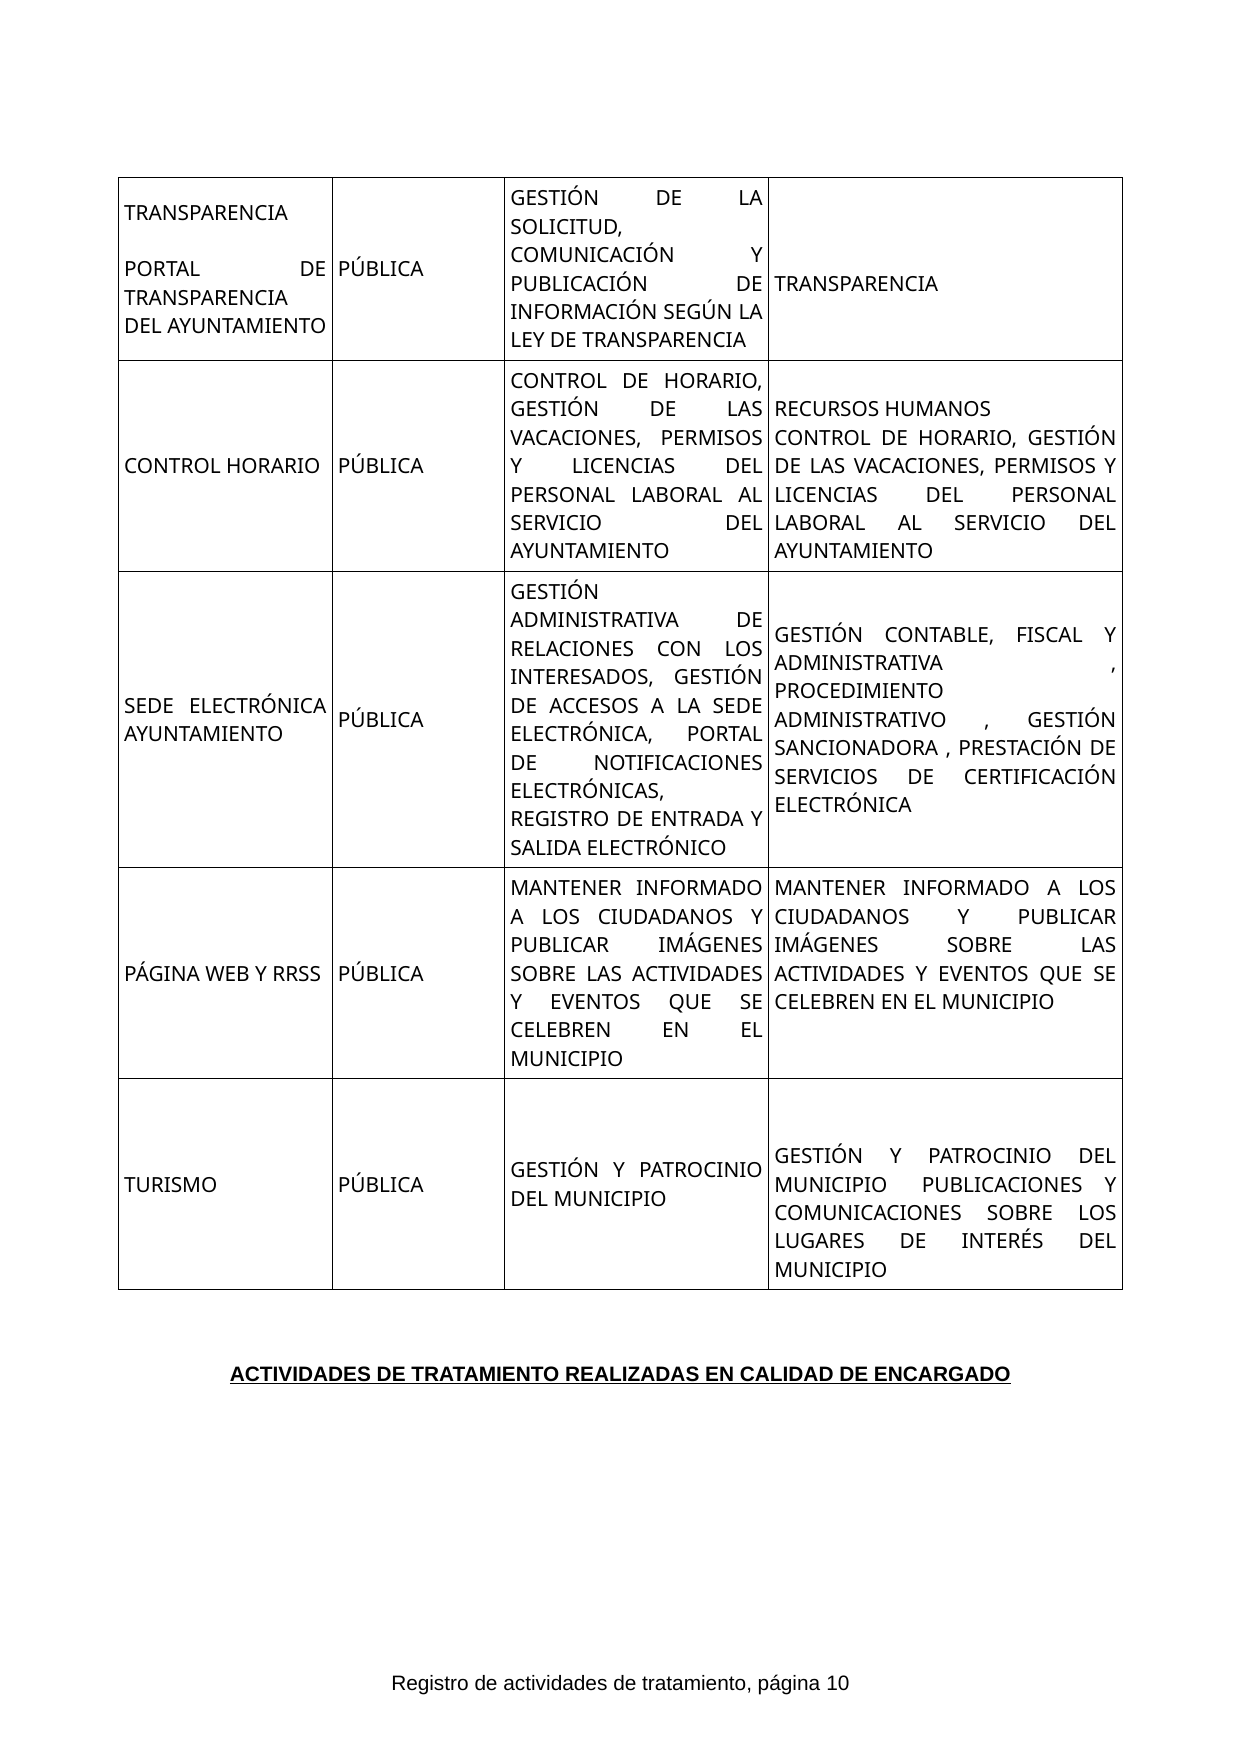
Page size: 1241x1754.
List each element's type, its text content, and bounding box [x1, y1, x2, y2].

table_cell GESTIÓN Y PATROCINIO DEL MUNICIPIO PUBLICACIONES Y COMUNICACIONES SOBRE LOS LUGARES DE INTERÉS DEL MUNICIPIO [769, 1079, 1122, 1289]
table_cell GESTIÓN DE LA SOLICITUD, COMUNICACIÓN Y PUBLICACIÓN DE INFORMACIÓN SEGÚN LA LEY DE TRANSPARENCIA [505, 178, 768, 360]
table_cell PÚBLICA [333, 361, 504, 571]
table_cell GESTIÓN ADMINISTRATIVA DE RELACIONES CON LOS INTERESADOS, GESTIÓN DE ACCESOS A LA SEDE ELECTRÓNICA, PORTAL DE NOTIFICACIONES ELECTRÓNICAS, REGISTRO DE ENTRADA Y SALIDA ELECTRÓNICO [505, 572, 768, 867]
table_cell RECURSOS HUMANOS CONTROL DE HORARIO, GESTIÓN DE LAS VACACIONES, PERMISOS Y LICENCIAS DEL PERSONAL LABORAL AL SERVICIO DEL AYUNTAMIENTO [769, 361, 1122, 571]
text ACTIVIDADES DE TRATAMIENTO REALIZADAS EN CALIDAD DE ENCARGADO [118, 1362, 1122, 1386]
table_cell MANTENER INFORMADO A LOS CIUDADANOS Y PUBLICAR IMÁGENES SOBRE LAS ACTIVIDADES Y EVENTOS QUE SE CELEBREN EN EL MUNICIPIO [505, 868, 768, 1078]
table_cell GESTIÓN CONTABLE, FISCAL Y ADMINISTRATIVA , PROCEDIMIENTO ADMINISTRATIVO , GESTIÓN SANCIONADORA , PRESTACIÓN DE SERVICIOS DE CERTIFICACIÓN ELECTRÓNICA [769, 572, 1122, 867]
table_cell PÚBLICA [333, 1079, 504, 1289]
table_cell PÁGINA WEB Y RRSS [119, 868, 332, 1078]
table_cell SEDE ELECTRÓNICA AYUNTAMIENTO [119, 572, 332, 867]
table_cell CONTROL DE HORARIO, GESTIÓN DE LAS VACACIONES, PERMISOS Y LICENCIAS DEL PERSONAL LABORAL AL SERVICIO DEL AYUNTAMIENTO [505, 361, 768, 571]
table_cell TURISMO [119, 1079, 332, 1289]
table_cell MANTENER INFORMADO A LOS CIUDADANOS Y PUBLICAR IMÁGENES SOBRE LAS ACTIVIDADES Y EVENTOS QUE SE CELEBREN EN EL MUNICIPIO [769, 868, 1122, 1078]
table_cell PÚBLICA [333, 868, 504, 1078]
table_cell PÚBLICA [333, 572, 504, 867]
table_cell GESTIÓN Y PATROCINIO DEL MUNICIPIO [505, 1079, 768, 1289]
table_cell PÚBLICA [333, 178, 504, 360]
table_cell TRANSPARENCIA PORTAL DE TRANSPARENCIA DEL AYUNTAMIENTO [119, 178, 332, 360]
table_cell CONTROL HORARIO [119, 361, 332, 571]
table_cell TRANSPARENCIA [769, 178, 1122, 360]
